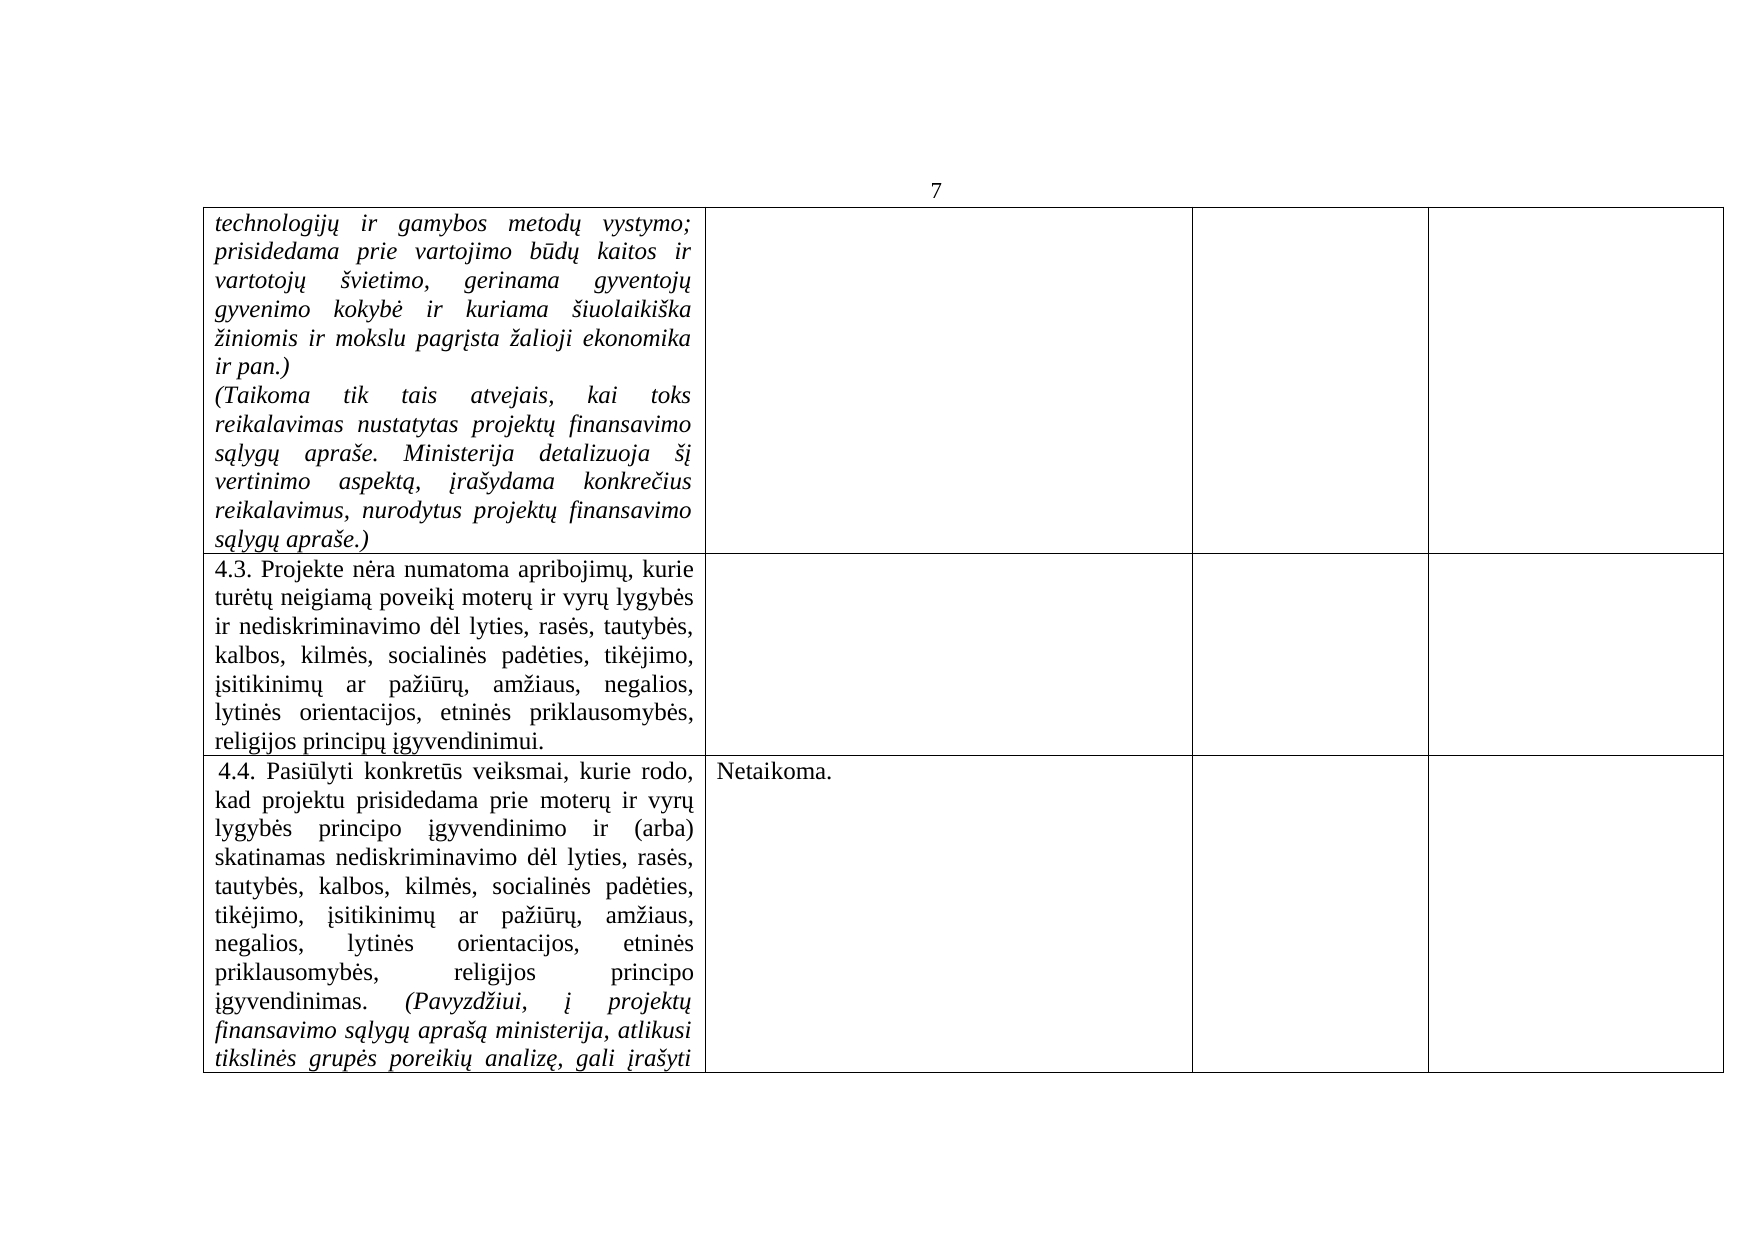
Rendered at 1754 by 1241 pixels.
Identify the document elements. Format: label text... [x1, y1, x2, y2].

table_cell 4.3. Projekte nėra numatoma apribojimų, kurie turėtų neigiamą poveikį moterų ir vyrų lygybės ir nediskriminavimo dėl lyties, rasės, tautybės, kalbos, kilmės, socialinės padėties, tikėjimo, įsitikinimų ar pažiūrų, amžiaus, negalios, lytinės orientacijos, etninės priklausomybės, religijos principų įgyvendinimui. [204, 554, 705, 755]
table_cell [1429, 554, 1723, 755]
table_cell 4.4. Pasiūlyti konkretūs veiksmai, kurie rodo, kad projektu prisidedama prie moterų ir vyrų lygybės principo įgyvendinimo ir (arba) skatinamas nediskriminavimo dėl lyties, rasės, tautybės, kalbos, kilmės, socialinės padėties, tikėjimo, įsitikinimų ar pažiūrų, amžiaus, negalios, lytinės orientacijos, etninės priklausomybės, religijos principo įgyvendinimas. (Pavyzdžiui, į projektų finansavimo sąlygų aprašą ministerija, atlikusi tikslinės grupės poreikių analizę, gali įrašyti [204, 756, 705, 1072]
table_cell [1193, 554, 1428, 755]
table_cell [706, 208, 1192, 553]
table_cell [1193, 756, 1428, 1072]
table_cell [1429, 208, 1723, 553]
table_cell Netaikoma. [706, 756, 1192, 1072]
table_cell technologijų ir gamybos metodų vystymo; prisidedama prie vartojimo būdų kaitos ir vartotojų švietimo, gerinama gyventojų gyvenimo kokybė ir kuriama šiuolaikiška žiniomis ir mokslu pagrįsta žalioji ekonomika ir pan.) (Taikoma tik tais atvejais, kai toks reikalavimas nustatytas projektų finansavimo sąlygų apraše. Ministerija detalizuoja šį vertinimo aspektą, įrašydama konkrečius reikalavimus, nurodytus projektų finansavimo sąlygų apraše.) [204, 208, 705, 553]
table_cell [1429, 756, 1723, 1072]
table_cell [1193, 208, 1428, 553]
table_cell [706, 554, 1192, 755]
